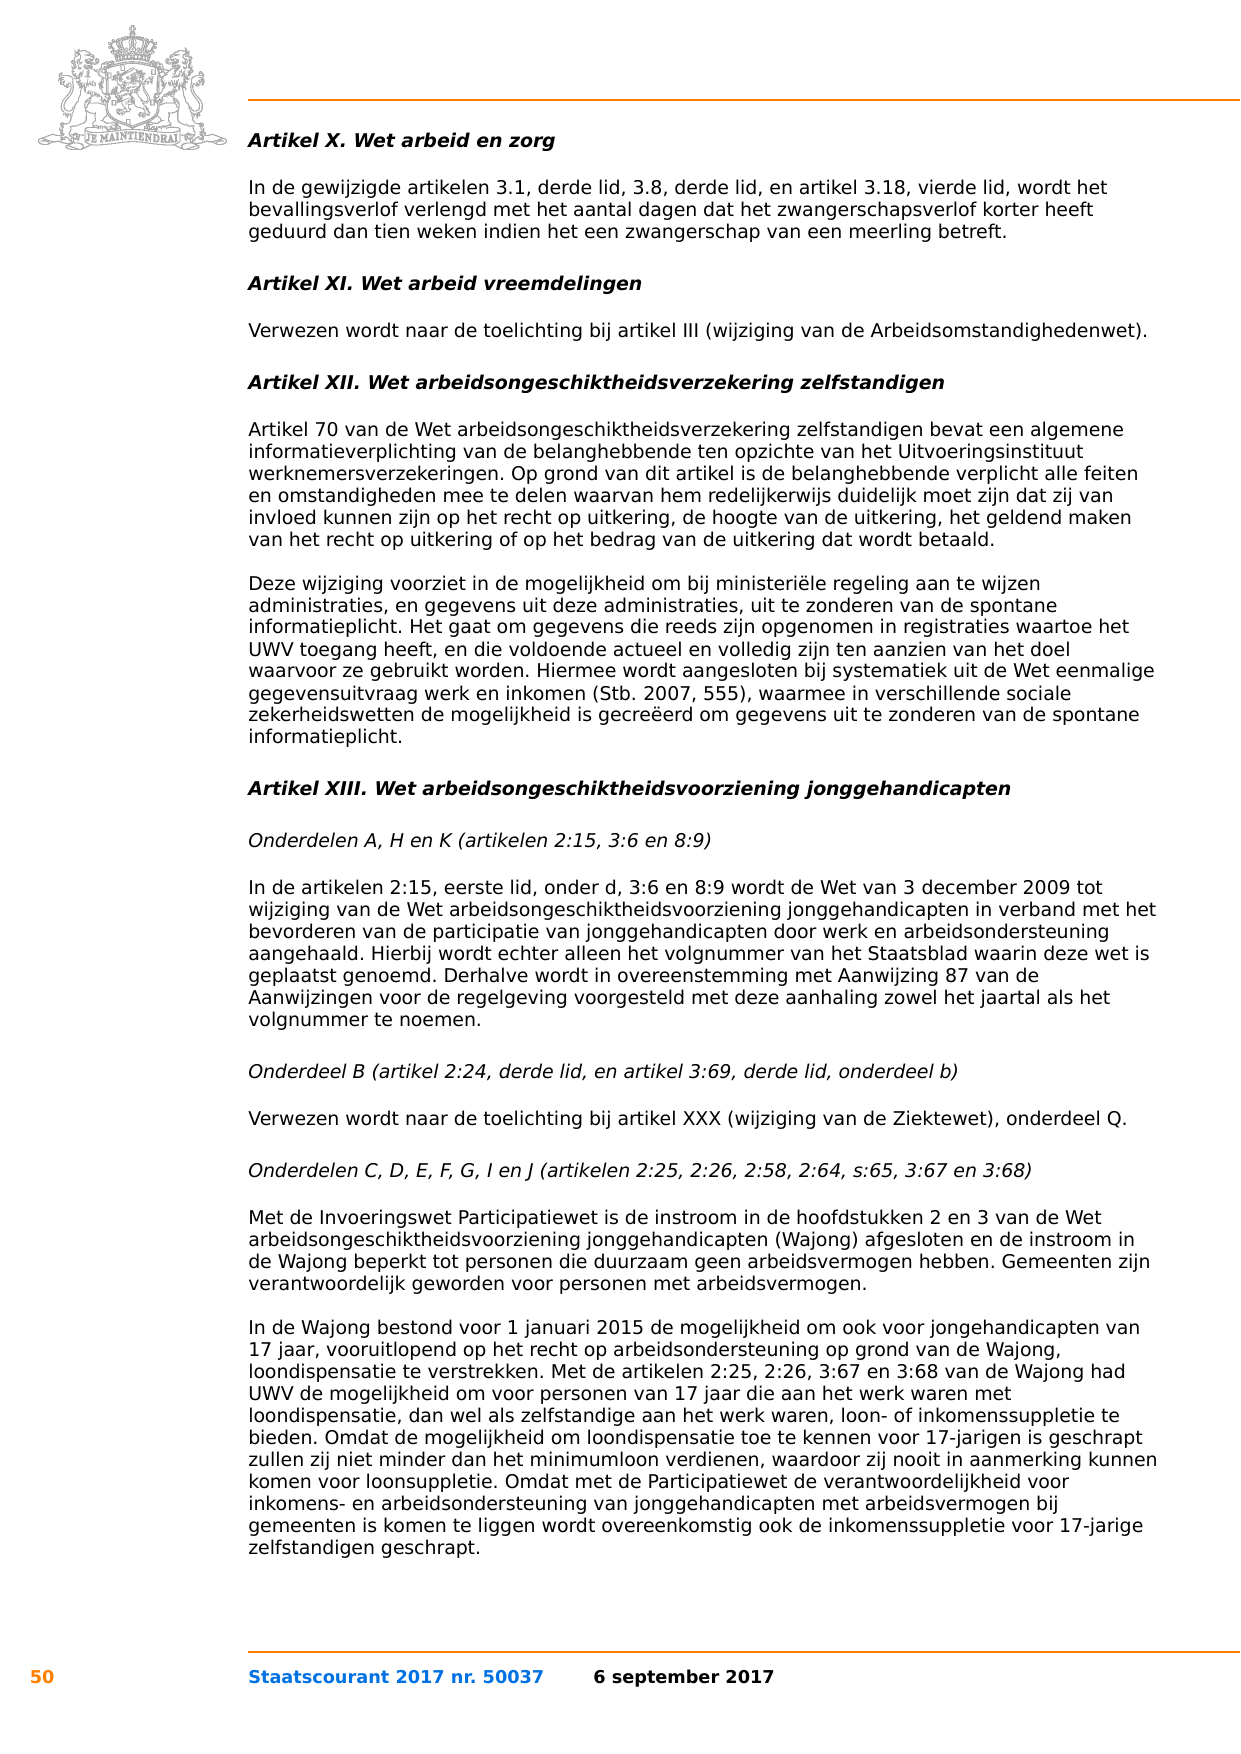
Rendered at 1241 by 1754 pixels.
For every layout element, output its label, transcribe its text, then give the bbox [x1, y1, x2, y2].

subtitle Artikel XIII. Wet arbeidsongeschiktheidsvoorziening jonggehandicapten [248, 778, 1163, 800]
text In de artikelen 2:15, eerste lid, onder d, 3:6 en 8:9 wordt de Wet van 3 december 2009 tot wijziging van de Wet arbeidsongeschiktheidsvoorziening jonggehandicapten in verband met het bevorderen van de participatie van jonggehandicapten door werk en arbeidsondersteuning aangehaald. Hierbij wordt echter alleen het volgnummer van het Staatsblad waarin deze wet is geplaatst genoemd. Derhalve wordt in overeenstemming met Aanwijzing 87 van de Aanwijzingen voor de regelgeving voorgesteld met deze aanhaling zowel het jaartal als het volgnummer te noemen. [248, 877, 1163, 1031]
text Verwezen wordt naar de toelichting bij artikel XXX (wijziging van de Ziektewet), onderdeel Q. [248, 1108, 1163, 1130]
text Met de Invoeringswet Participatiewet is de instroom in de hoofdstukken 2 en 3 van de Wet arbeidsongeschiktheidsvoorziening jonggehandicapten (Wajong) afgesloten en de instroom in de Wajong beperkt tot personen die duurzaam geen arbeidsvermogen hebben. Gemeenten zijn verantwoordelijk geworden voor personen met arbeidsvermogen. [248, 1207, 1163, 1295]
subtitle Artikel X. Wet arbeid en zorg [248, 130, 1163, 152]
text In de Wajong bestond voor 1 januari 2015 de mogelijkheid om ook voor jongehandicapten van 17 jaar, vooruitlopend op het recht op arbeidsondersteuning op grond van de Wajong, loondispensatie te verstrekken. Met de artikelen 2:25, 2:26, 3:67 en 3:68 van de Wajong had UWV de mogelijkheid om voor personen van 17 jaar die aan het werk waren met loondispensatie, dan wel als zelfstandige aan het werk waren, loon- of inkomenssuppletie te bieden. Omdat de mogelijkheid om loondispensatie toe te kennen voor 17-jarigen is geschrapt zullen zij niet minder dan het minimumloon verdienen, waardoor zij nooit in aanmerking kunnen komen voor loonsuppletie. Omdat met de Participatiewet de verantwoordelijkheid voor inkomens- en arbeidsondersteuning van jonggehandicapten met arbeidsvermogen bij gemeenten is komen te liggen wordt overeenkomstig ook de inkomenssuppletie voor 17-jarige zelfstandigen geschrapt. [248, 1317, 1163, 1559]
text Verwezen wordt naar de toelichting bij artikel III (wijziging van de Arbeidsomstandighedenwet). [248, 320, 1163, 342]
text Artikel 70 van de Wet arbeidsongeschiktheidsverzekering zelfstandigen bevat een algemene informatieverplichting van de belanghebbende ten opzichte van het Uitvoeringsinstituut werknemersverzekeringen. Op grond van dit artikel is de belanghebbende verplicht alle feiten en omstandigheden mee te delen waarvan hem redelijkerwijs duidelijk moet zijn dat zij van invloed kunnen zijn op het recht op uitkering, de hoogte van de uitkering, het geldend maken van het recht op uitkering of op het bedrag van de uitkering dat wordt betaald. [248, 419, 1163, 551]
picture [38, 25, 227, 150]
subtitle Artikel XII. Wet arbeidsongeschiktheidsverzekering zelfstandigen [248, 372, 1163, 394]
text In de gewijzigde artikelen 3.1, derde lid, 3.8, derde lid, en artikel 3.18, vierde lid, wordt het bevallingsverlof verlengd met het aantal dagen dat het zwangerschapsverlof korter heeft geduurd dan tien weken indien het een zwangerschap van een meerling betreft. [248, 177, 1163, 243]
subtitle Artikel XI. Wet arbeid vreemdelingen [248, 273, 1163, 295]
subtitle Onderdeel B (artikel 2:24, derde lid, en artikel 3:69, derde lid, onderdeel b) [248, 1061, 1163, 1083]
subtitle Onderdelen C, D, E, F, G, I en J (artikelen 2:25, 2:26, 2:58, 2:64, s:65, 3:67 en 3:68) [248, 1160, 1163, 1182]
subtitle Onderdelen A, H en K (artikelen 2:15, 3:6 en 8:9) [248, 830, 1163, 852]
text Deze wijziging voorziet in de mogelijkheid om bij ministeriële regeling aan te wijzen administraties, en gegevens uit deze administraties, uit te zonderen van de spontane informatieplicht. Het gaat om gegevens die reeds zijn opgenomen in registraties waartoe het UWV toegang heeft, en die voldoende actueel en volledig zijn ten aanzien van het doel waarvoor ze gebruikt worden. Hiermee wordt aangesloten bij systematiek uit de Wet eenmalige gegevensuitvraag werk en inkomen (Stb. 2007, 555), waarmee in verschillende sociale zekerheidswetten de mogelijkheid is gecreëerd om gegevens uit te zonderen van de spontane informatieplicht. [248, 572, 1163, 748]
